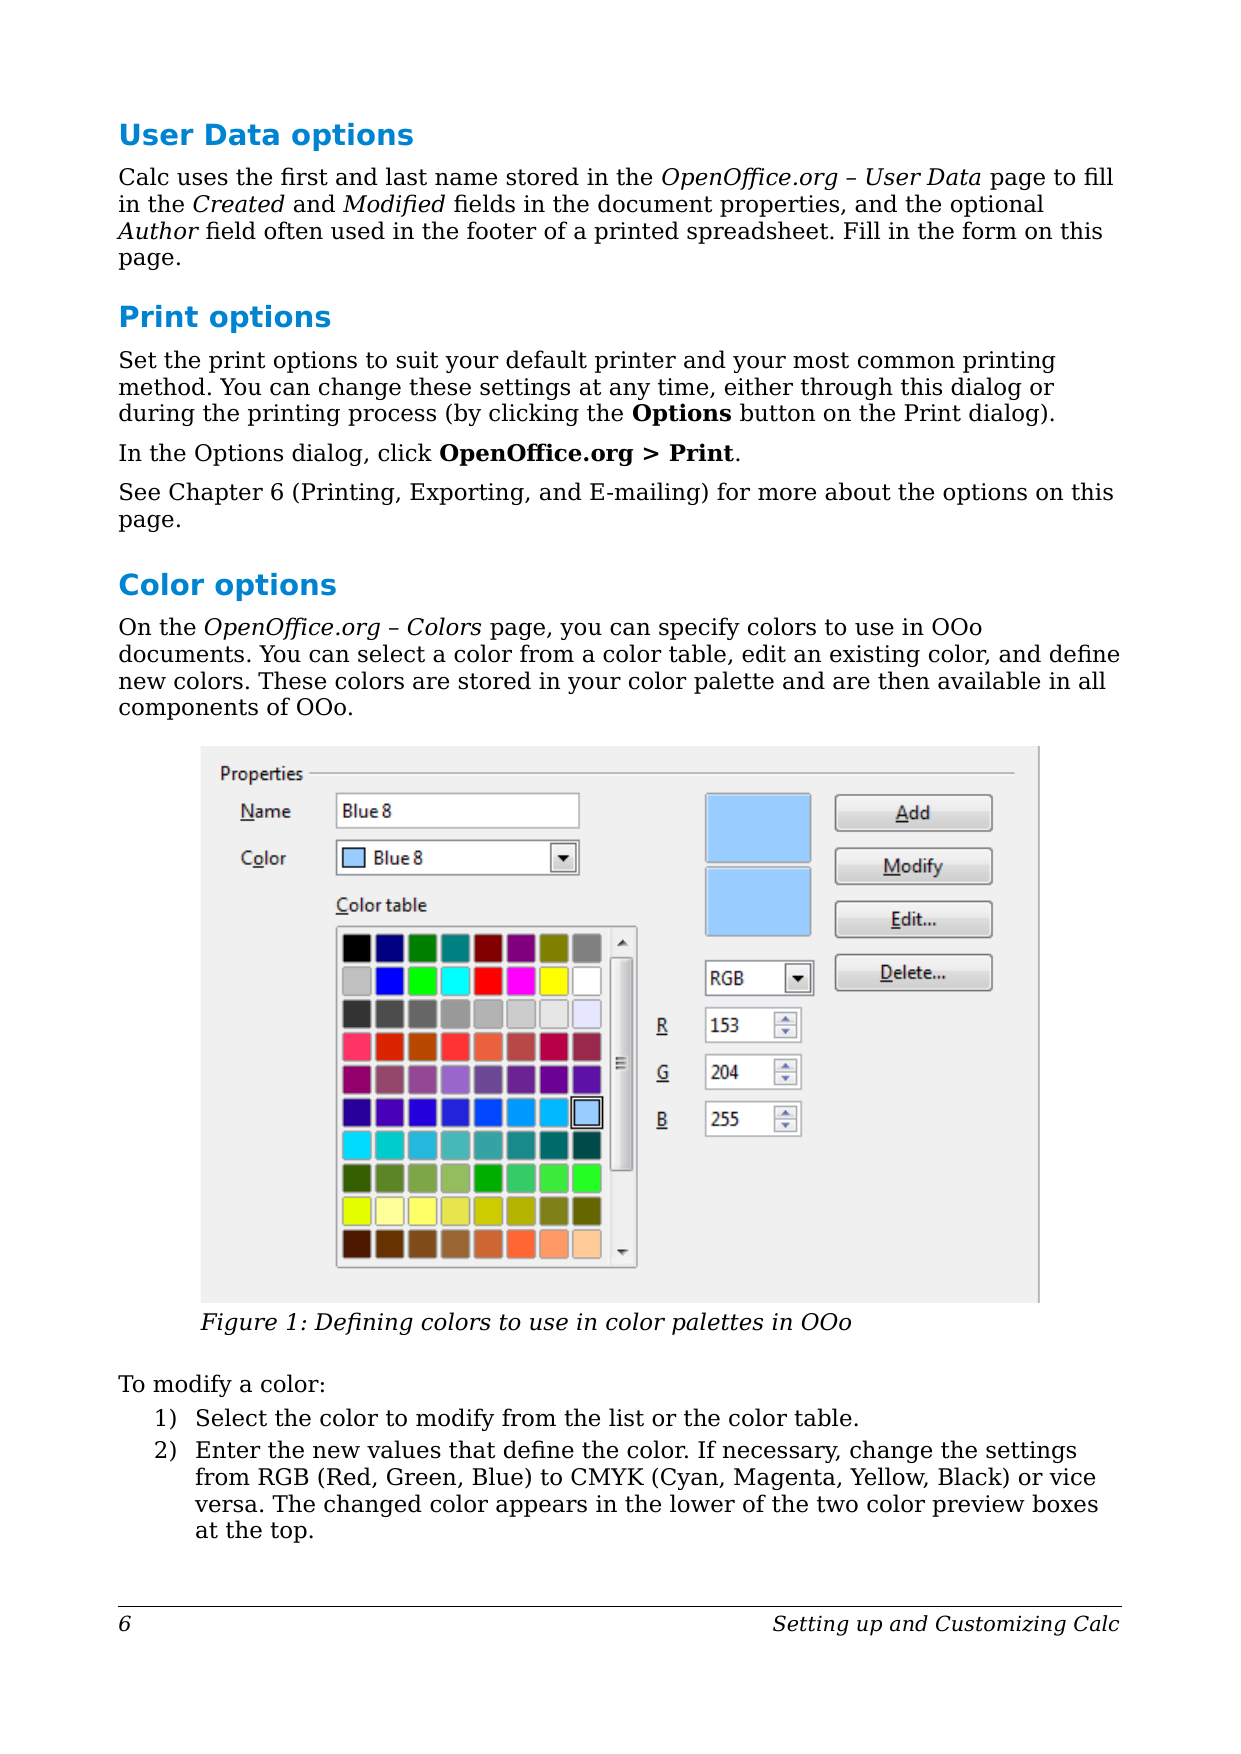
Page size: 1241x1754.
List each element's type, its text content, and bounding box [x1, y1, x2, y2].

picture [200, 746, 1040, 1303]
subtitle User Data options [118, 118, 1122, 152]
text In the Options dialog, click OpenOffice.org > Print. [118, 440, 1122, 467]
text Figure 1: Defining colors to use in color palettes in OOo [201, 1309, 1040, 1336]
list Enter the new values that define the color. If necessary, change the settings from RGB (Red, Green, Blue) to CMYK (Cyan, Magenta, Yellow, Black) or vice versa. The changed color appears in the lower of the two color preview boxes at the top. [177, 1438, 1122, 1544]
text On the OpenOffice.org – Colors page, you can specify colors to use in OOo documents. You can select a color from a color table, edit an existing color, and define new colors. These colors are stored in your color palette and are then available in all components of OOo. [118, 614, 1122, 721]
text Set the print options to suit your default printer and your most common printing method. You can change these settings at any time, either through this dialog or during the printing process (by clicking the Options button on the Print dialog). [118, 347, 1122, 427]
list Calc uses the first and last name stored in the OpenOffice.org – User Data page to fill in the Created and Modified fields in the document properties, and the optional Author field often used in the footer of a printed spreadsheet. Fill in the form on this page. [118, 164, 1122, 271]
text See Chapter 6 (Printing, Exporting, and E-mailing) for more about the options on this page. [118, 479, 1122, 533]
list To modify a color: [118, 1372, 1122, 1398]
list Select the color to modify from the list or the color table. [177, 1405, 1122, 1431]
subtitle Color options [118, 568, 1122, 602]
subtitle Print options [118, 301, 1122, 334]
